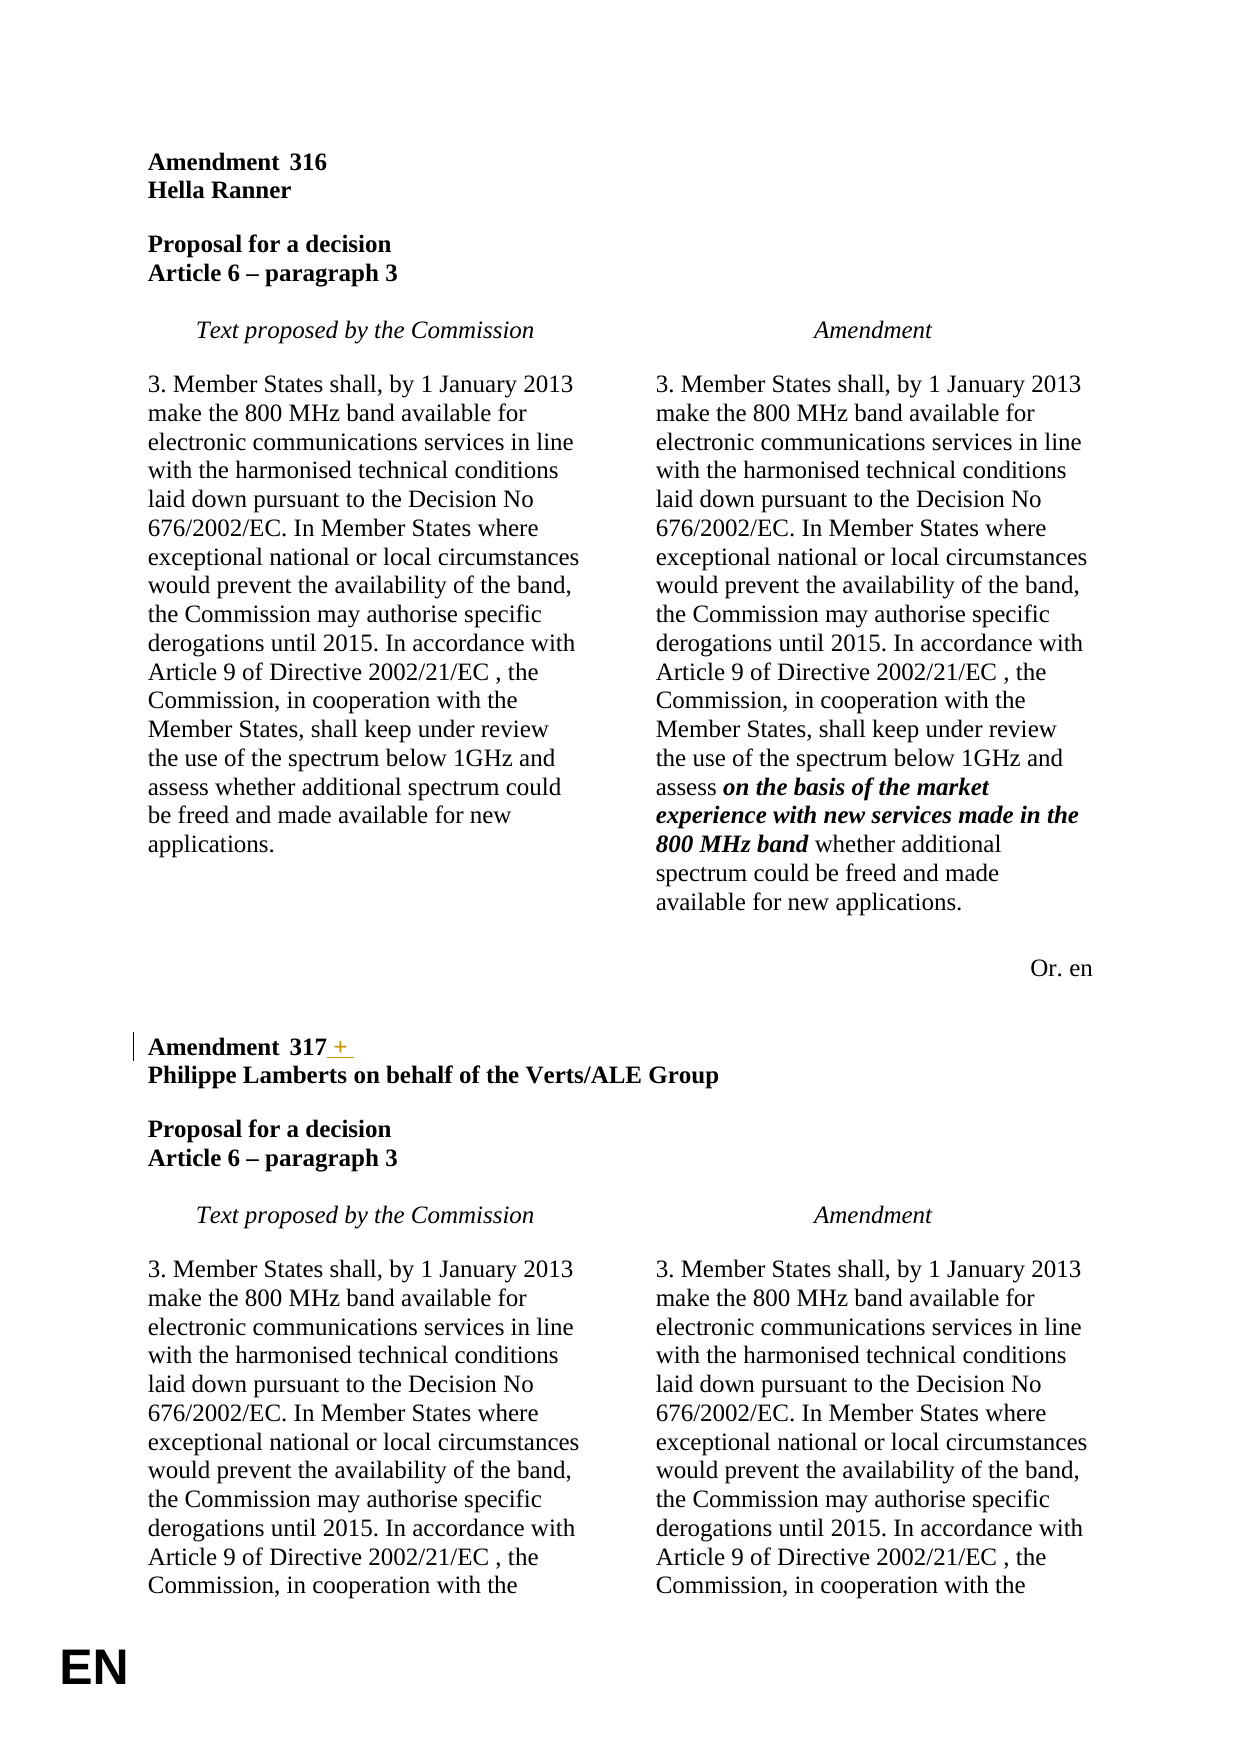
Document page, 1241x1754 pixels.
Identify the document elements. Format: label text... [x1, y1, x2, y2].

table_cell 3. Member States shall, by 1 January 2013 make the 800 MHz band available for electronic communications services in line with the harmonised technical conditions laid down pursuant to the Decision No 676/2002/EC. In Member States where exceptional national or local circumstances would prevent the availability of the band, the Commission may authorise specific derogations until 2015. In accordance with Article 9 of Directive 2002/21/EC , the Commission, in cooperation with the [620, 1254, 1128, 1599]
table_cell Text proposed by the Commission [112, 1201, 620, 1254]
text <Article>Article 6 – paragraph 3 </Article> [148, 258, 1093, 287]
table_cell 3. Member States shall, by 1 January 2013 make the 800 MHz band available for electronic communications services in line with the harmonised technical conditions laid down pursuant to the Decision No 676/2002/EC. In Member States where exceptional national or local circumstances would prevent the availability of the band, the Commission may authorise specific derogations until 2015. In accordance with Article 9 of Directive 2002/21/EC , the Commission, in cooperation with the [112, 1254, 620, 1599]
text <Amend>Amendment <NumAm>316</NumAm> [148, 147, 1093, 176]
table_header [112, 287, 1128, 316]
text <Members>Hella Ranner</Members> [148, 176, 1093, 204]
table_cell 3. Member States shall, by 1 January 2013 make the 800 MHz band available for electronic communications services in line with the harmonised technical conditions laid down pursuant to the Decision No 676/2002/EC. In Member States where exceptional national or local circumstances would prevent the availability of the band, the Commission may authorise specific derogations until 2015. In accordance with Article 9 of Directive 2002/21/EC , the Commission, in cooperation with the Member States, shall keep under review the use of the spectrum below 1GHz and assess whether additional spectrum could be freed and made available for new applications. [112, 369, 620, 928]
table_header [112, 1172, 1128, 1201]
text <DocAmend>Proposal for a decision</DocAmend> [148, 1114, 1093, 1143]
table_cell Amendment [620, 316, 1128, 369]
table_cell Text proposed by the Commission [112, 316, 620, 369]
text <Article>Article 6 – paragraph 3 </Article> [148, 1143, 1093, 1172]
table_cell Amendment [620, 1201, 1128, 1254]
text <DocAmend>Proposal for a decision</DocAmend> [148, 229, 1093, 258]
text <Amend>Amendment <NumAm>317 + </NumAm> [148, 1032, 1093, 1061]
table_cell 3. Member States shall, by 1 January 2013 make the 800 MHz band available for electronic communications services in line with the harmonised technical conditions laid down pursuant to the Decision No 676/2002/EC. In Member States where exceptional national or local circumstances would prevent the availability of the band, the Commission may authorise specific derogations until 2015. In accordance with Article 9 of Directive 2002/21/EC , the Commission, in cooperation with the Member States, shall keep under review the use of the spectrum below 1GHz and assess on the basis of the market experience with new services made in the 800 MHz band whether additional spectrum could be freed and made available for new applications. [620, 369, 1128, 928]
text <Members>Philippe Lamberts</Members><AuNomDe>{Verts/ALE} on behalf of the Verts/ALE Group</AuNomDe> [148, 1061, 1093, 1089]
text Or. <Original>{EN}en</Original> [148, 953, 1093, 982]
